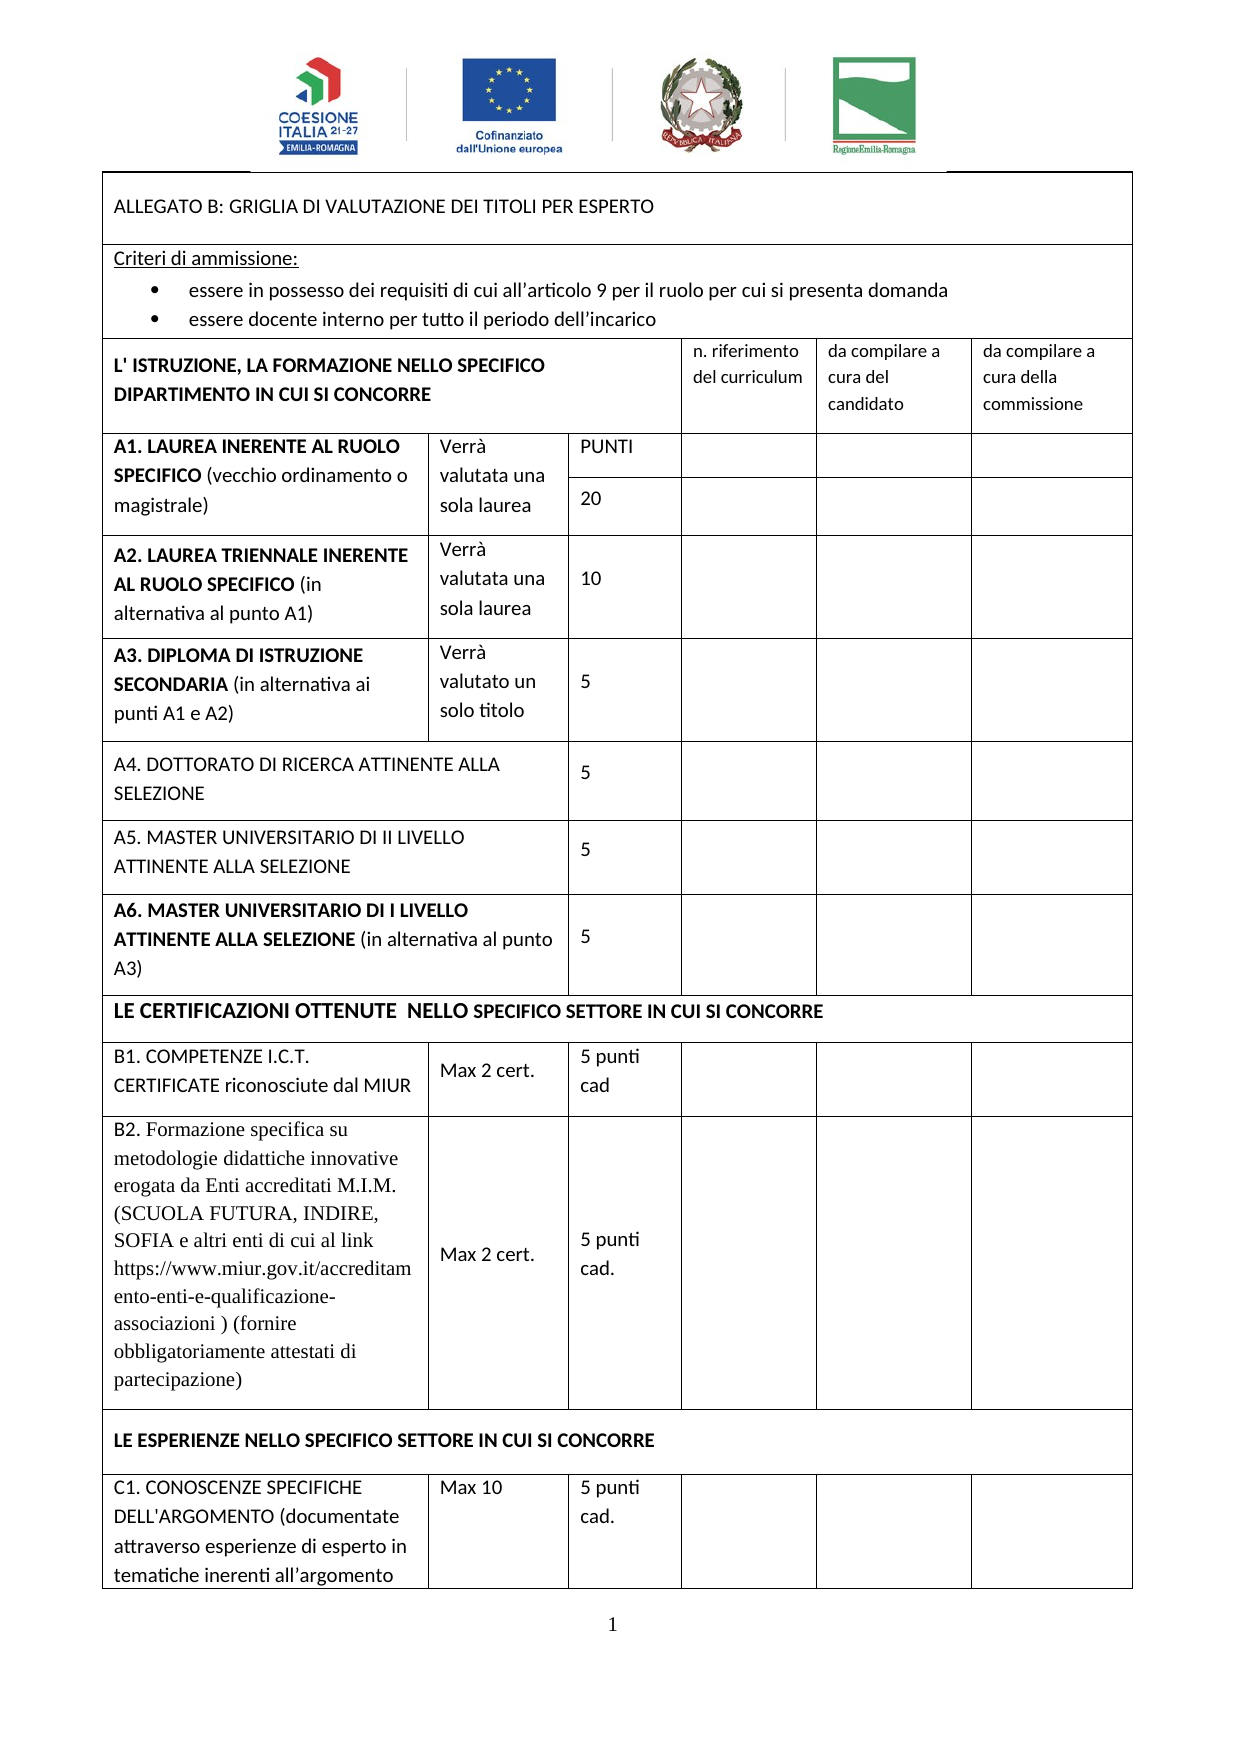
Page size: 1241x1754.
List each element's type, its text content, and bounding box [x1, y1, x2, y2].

table_cell [972, 1043, 1132, 1116]
table_cell [972, 821, 1132, 894]
table_cell Max 2 cert. [429, 1043, 568, 1116]
table_cell [682, 742, 816, 820]
table_cell [817, 1475, 971, 1587]
table_cell A3. DIPLOMA DI ISTRUZIONE SECONDARIA (in alternativa ai punti A1 e A2) [103, 639, 428, 741]
table_cell [817, 536, 971, 638]
table_cell L' ISTRUZIONE, LA FORMAZIONE NELLO SPECIFICO DIPARTIMENTO IN CUI SI CONCORRE [103, 339, 681, 432]
table_cell da compilare a cura della commissione [972, 339, 1132, 432]
table_cell A5. MASTER UNIVERSITARIO DI II LIVELLO ATTINENTE ALLA SELEZIONE [103, 821, 568, 894]
table_cell [682, 1043, 816, 1116]
table_cell C1. CONOSCENZE SPECIFICHE DELL'ARGOMENTO (documentate attraverso esperienze di esperto in tematiche inerenti all’argomento [103, 1475, 428, 1587]
table_cell LE CERTIFICAZIONI OTTENUTE NELLO SPECIFICO SETTORE IN CUI SI CONCORRE [103, 996, 1132, 1042]
table_cell [972, 478, 1132, 535]
table_cell Criteri di ammissione: essere in possesso dei requisiti di cui all’articolo 9 per il ruolo per cui si presenta domanda essere docente interno per tutto il periodo dell’incarico [103, 245, 1132, 338]
table_cell [817, 478, 971, 535]
table_cell [972, 639, 1132, 741]
table_cell [682, 1117, 816, 1409]
table_cell [817, 1117, 971, 1409]
table_cell A2. LAUREA TRIENNALE INERENTE AL RUOLO SPECIFICO (in alternativa al punto A1) [103, 536, 428, 638]
table_cell B1. COMPETENZE I.C.T. CERTIFICATE riconosciute dal MIUR [103, 1043, 428, 1116]
table_cell [682, 895, 816, 995]
table_cell PUNTI [569, 434, 681, 477]
table_cell n. riferimento del curriculum [682, 339, 816, 432]
table_cell Verrà valutata una sola laurea [429, 536, 568, 638]
table_cell [682, 821, 816, 894]
table_cell Max 2 cert. [429, 1117, 568, 1409]
table_cell 5 punti cad. [569, 1117, 681, 1409]
table_header ALLEGATO B: GRIGLIA DI VALUTAZIONE DEI TITOLI PER ESPERTO [103, 173, 1132, 244]
table_cell 5 [569, 895, 681, 995]
table_cell [817, 639, 971, 741]
table_cell [682, 434, 816, 477]
table_cell [817, 434, 971, 477]
table_cell Max 10 [429, 1475, 568, 1587]
table_cell [682, 1475, 816, 1587]
table_cell [972, 742, 1132, 820]
table_cell B2. Formazione specifica su metodologie didattiche innovative erogata da Enti accreditati M.I.M. (SCUOLA FUTURA, INDIRE, SOFIA e altri enti di cui al link https://www.miur.gov.it/accreditamento-enti-e-qualificazione-associazioni ) (fornire obbligatoriamente attestati di partecipazione) [103, 1117, 428, 1409]
table_cell [972, 895, 1132, 995]
table_cell [817, 1043, 971, 1116]
table_cell A1. LAUREA INERENTE AL RUOLO SPECIFICO (vecchio ordinamento o magistrale) [103, 434, 428, 535]
table_cell [817, 821, 971, 894]
table_cell da compilare a cura del candidato [817, 339, 971, 432]
table_cell Verrà valutata una sola laurea [429, 434, 568, 535]
table_cell 10 [569, 536, 681, 638]
table_cell [972, 1117, 1132, 1409]
table_cell [682, 478, 816, 535]
table_cell A4. DOTTORATO DI RICERCA ATTINENTE ALLA SELEZIONE [103, 742, 568, 820]
table_cell A6. MASTER UNIVERSITARIO DI I LIVELLO ATTINENTE ALLA SELEZIONE (in alternativa al punto A3) [103, 895, 568, 995]
table_cell [817, 895, 971, 995]
table_cell [682, 639, 816, 741]
picture [250, 37, 947, 172]
table_cell [972, 536, 1132, 638]
table_cell 5 punti cad. [569, 1475, 681, 1587]
table_cell 5 [569, 821, 681, 894]
table_cell 20 [569, 478, 681, 535]
table_cell 5 [569, 639, 681, 741]
table_cell [972, 434, 1132, 477]
table_cell Verrà valutato un solo titolo [429, 639, 568, 741]
table_cell [682, 536, 816, 638]
table_cell LE ESPERIENZE NELLO SPECIFICO SETTORE IN CUI SI CONCORRE [103, 1410, 1132, 1473]
table_cell 5 punti cad [569, 1043, 681, 1116]
table_cell [817, 742, 971, 820]
table_cell 5 [569, 742, 681, 820]
table_cell [972, 1475, 1132, 1587]
